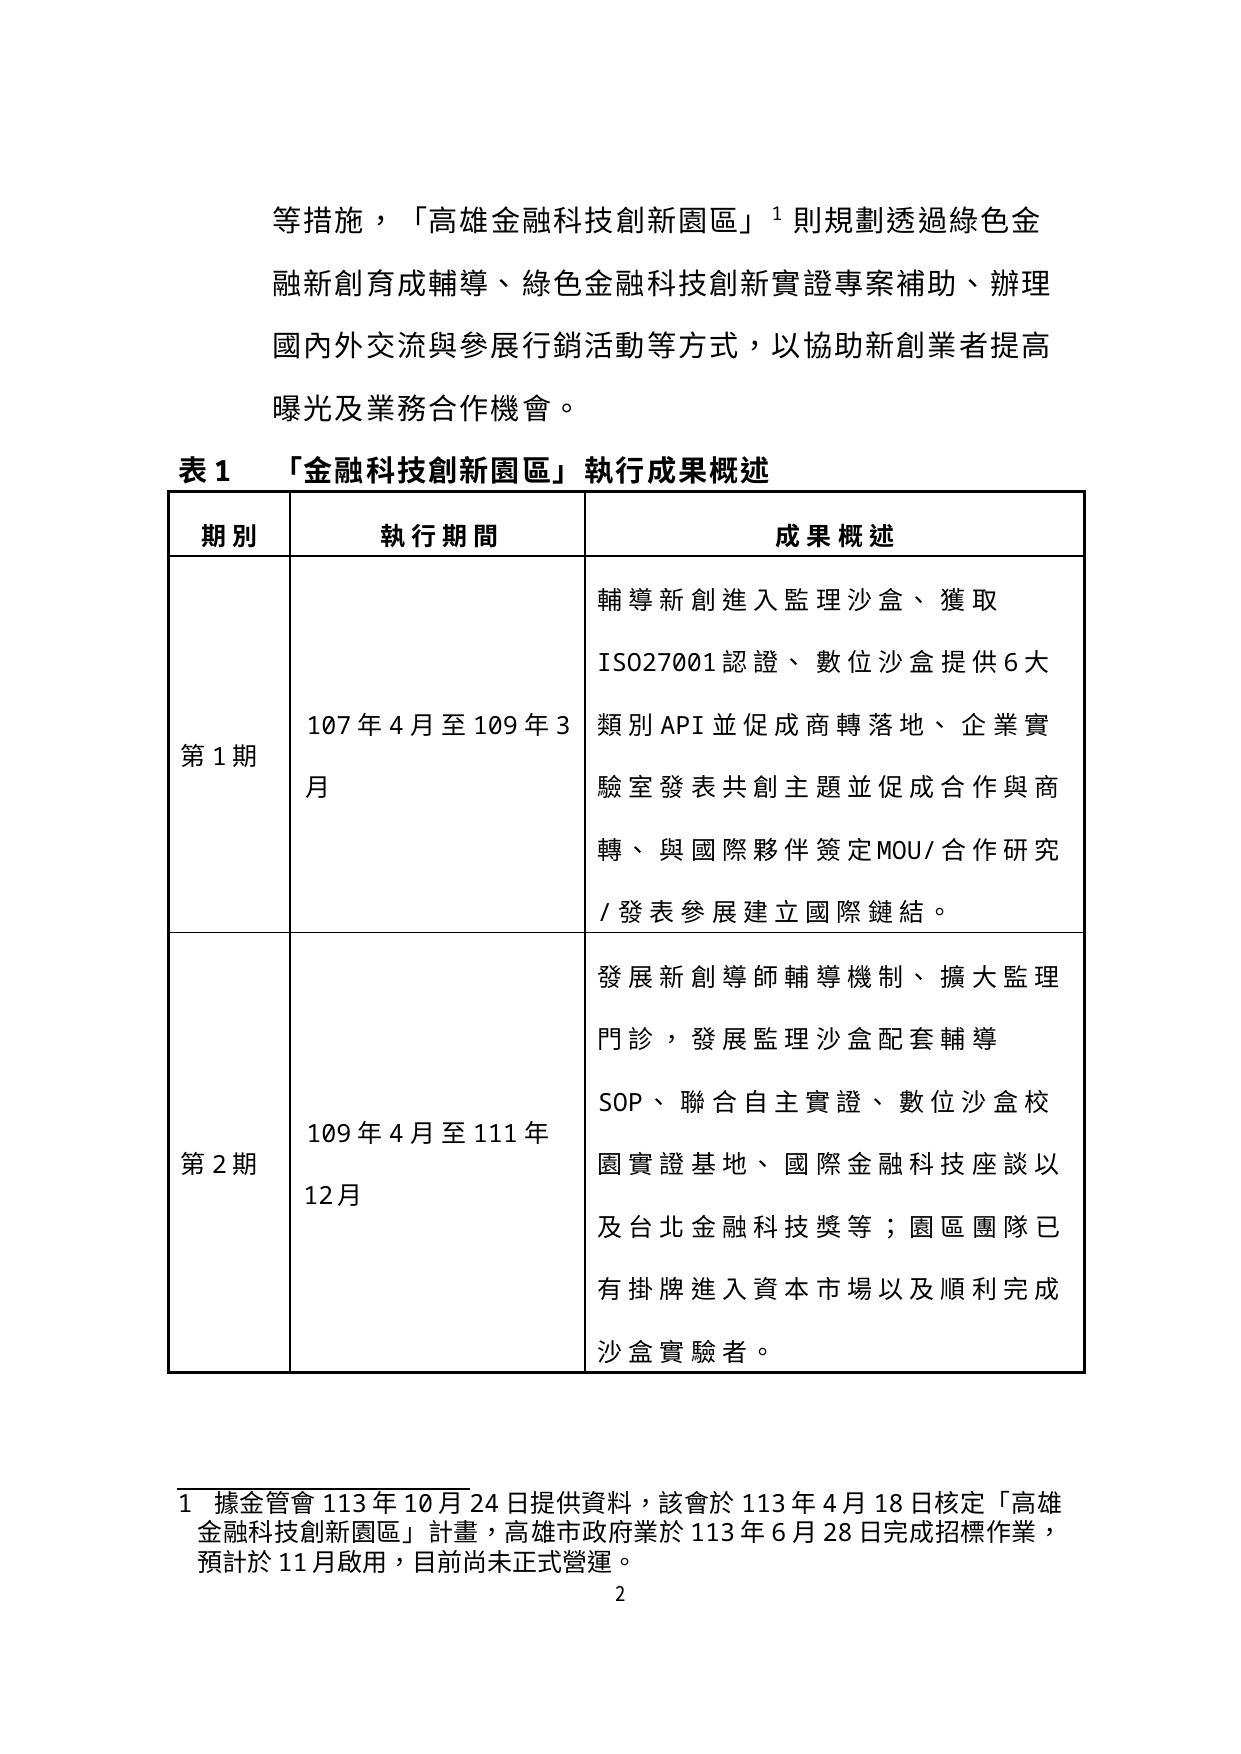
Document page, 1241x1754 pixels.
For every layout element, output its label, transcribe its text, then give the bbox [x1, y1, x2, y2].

text 據金管會113年10月24日提供資料，該會於113年4月18日核定「高雄金融科技創新園區」計畫，高雄市政府業於113年6月28日完成招標作業，預計於11月啟用，目前尚未正式營運。 [177, 1489, 1063, 1577]
table_cell 107年4月至109年3月 [291, 557, 584, 932]
text 等措施，「高雄金融科技創新園區」則規劃透過綠色金融新創育成輔導、綠色金融科技創新實證專案補助、辦理國內外交流與參展行銷活動等方式，以協助新創業者提高曝光及業務合作機會。 [266, 177, 1063, 427]
table_cell 第2期 [170, 933, 289, 1371]
table_cell 109年4月至111年12月 [291, 933, 584, 1371]
text 表1 「金融科技創新園區」執行成果概述 [90, 427, 1139, 490]
table_header 成果概述 [586, 493, 1083, 555]
table_header 期別 [170, 493, 289, 555]
table_cell 第1期 [170, 557, 289, 932]
table_cell 發展新創導師輔導機制、擴大監理門診，發展監理沙盒配套輔導SOP、聯合自主實證、數位沙盒校園實證基地、國際金融科技座談以及台北金融科技獎等；園區團隊已有掛牌進入資本市場以及順利完成沙盒實驗者。 [586, 933, 1083, 1371]
table_cell 輔導新創進入監理沙盒、獲取ISO27001認證、數位沙盒提供6大類別API並促成商轉落地、企業實驗室發表共創主題並促成合作與商轉、與國際夥伴簽定MOU/合作研究/發表參展建立國際鏈結。 [586, 557, 1083, 932]
table_header 執行期間 [291, 493, 584, 555]
